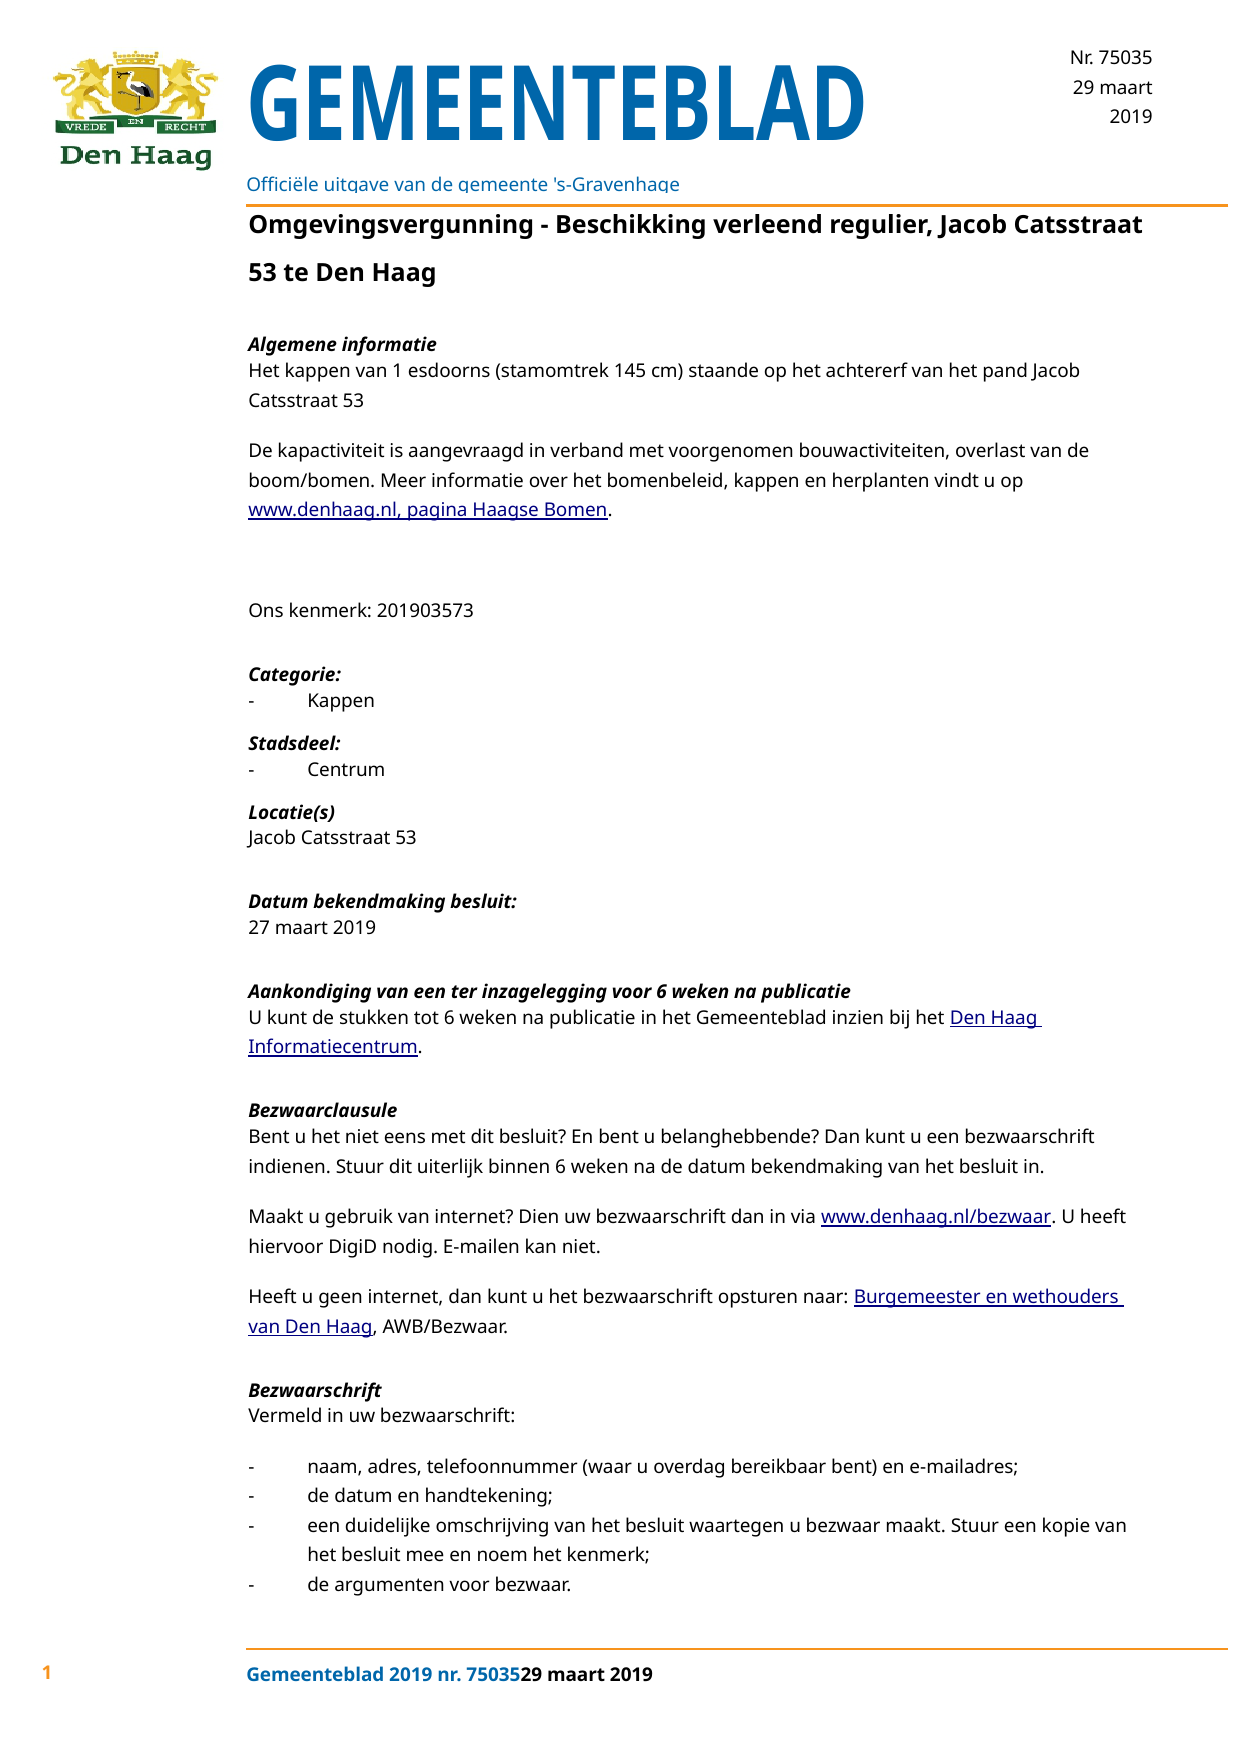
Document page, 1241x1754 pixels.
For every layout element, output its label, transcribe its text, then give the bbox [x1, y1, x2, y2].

list de datum en handtekening; [248, 1482, 1152, 1508]
text Maakt u gebruik van internet? Dien uw bezwaarschrift dan in via www.denhaag.nl/bezwaar. U heeft hiervoor DigiD nodig. E-mailen kan niet. [248, 1203, 1152, 1258]
text Aankondiging van een ter inzagelegging voor 6 weken na publicatie [248, 978, 1152, 1004]
list de argumenten voor bezwaar. [248, 1571, 1152, 1597]
text Datum bekendmaking besluit: [248, 888, 1152, 914]
text Vermeld in uw bezwaarschrift: [248, 1402, 1152, 1428]
list Centrum [248, 756, 1152, 781]
text De kapactiviteit is aangevraagd in verband met voorgenomen bouwactiviteiten, overlast van de boom/bomen. Meer informatie over het bomenbeleid, kappen en herplanten vindt u op www.denhaag.nl, pagina Haagse Bomen. [248, 437, 1152, 522]
text Het kappen van 1 esdoorns (stamomtrek 145 cm) staande op het achtererf van het pand Jacob Catsstraat 53 [248, 357, 1152, 412]
list Kappen [248, 687, 1152, 713]
text Stadsdeel: [248, 730, 1152, 756]
list een duidelijke omschrijving van het besluit waartegen u bezwaar maakt. Stuur een kopie van het besluit mee en noem het kenmerk; [248, 1512, 1152, 1567]
text Jacob Catsstraat 53 [248, 824, 1152, 850]
text 27 maart 2019 [248, 914, 1152, 940]
text Locatie(s) [248, 799, 1152, 824]
text Bezwaarschrift [248, 1377, 1152, 1402]
text Bent u het niet eens met dit besluit? En bent u belanghebbende? Dan kunt u een bezwaarschrift indienen. Stuur dit uiterlijk binnen 6 weken na de datum bekendmaking van het besluit in. [248, 1123, 1152, 1178]
text Ons kenmerk: 201903573 [248, 597, 1152, 623]
text Algemene informatie [248, 331, 1152, 357]
text U kunt de stukken tot 6 weken na publicatie in het Gemeenteblad inzien bij het Den Haag Informatiecentrum. [248, 1004, 1152, 1059]
text Omgevingsvergunning - Beschikking verleend regulier, Jacob Catsstraat 53 te Den Haag [248, 207, 1152, 288]
picture [41, 47, 231, 172]
text Bezwaarclausule [248, 1097, 1152, 1123]
list naam, adres, telefoonnummer (waar u overdag bereikbaar bent) en e-mailadres; [248, 1453, 1152, 1479]
text Heeft u geen internet, dan kunt u het bezwaarschrift opsturen naar: Burgemeester en wethouders van Den Haag, AWB/Bezwaar. [248, 1283, 1152, 1338]
text Categorie: [248, 661, 1152, 687]
